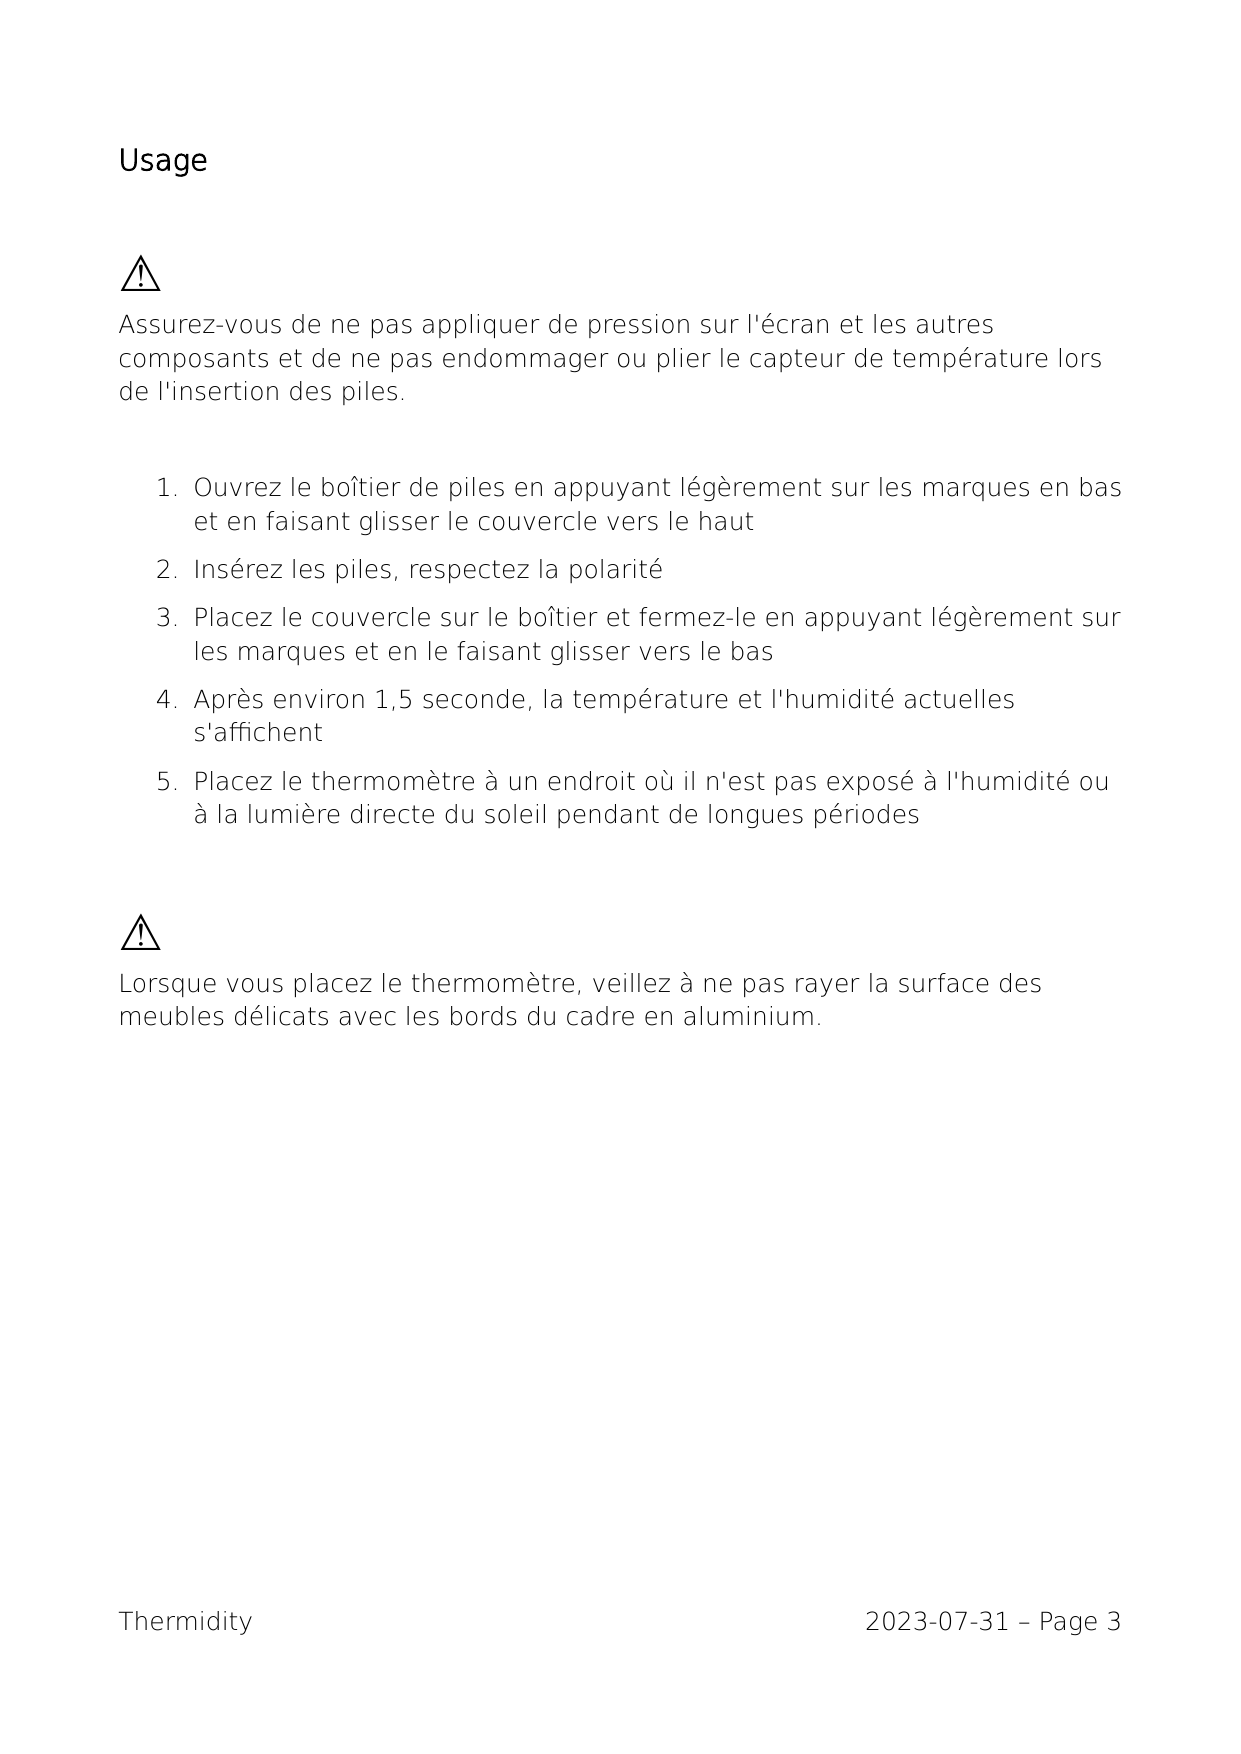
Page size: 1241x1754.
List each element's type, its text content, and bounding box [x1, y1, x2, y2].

list Placez le thermomètre à un endroit où il n'est pas exposé à l'humidité ou à la lumière directe du soleil pendant de longues périodes [156, 767, 1122, 829]
list Après environ 1,5 seconde, la température et l'humidité actuelles s'affichent [156, 685, 1122, 748]
subtitle Usage [118, 143, 1122, 177]
list Insérez les piles, respectez la polarité [156, 555, 1122, 584]
list Ouvrez le boîtier de piles en appuyant légèrement sur les marques en bas et en faisant glisser le couvercle vers le haut [156, 473, 1122, 536]
text ⚠ Lorsque vous placez le thermomètre, veillez à ne pas rayer la surface des meubles délicats avec les bords du cadre en aluminium. [118, 896, 1122, 1032]
text ⚠ Assurez-vous de ne pas appliquer de pression sur l'écran et les autres composants et de ne pas endommager ou plier le capteur de température lors de l'insertion des piles. [118, 238, 1122, 406]
list Placez le couvercle sur le boîtier et fermez-le en appuyant légèrement sur les marques et en le faisant glisser vers le bas [156, 603, 1122, 666]
